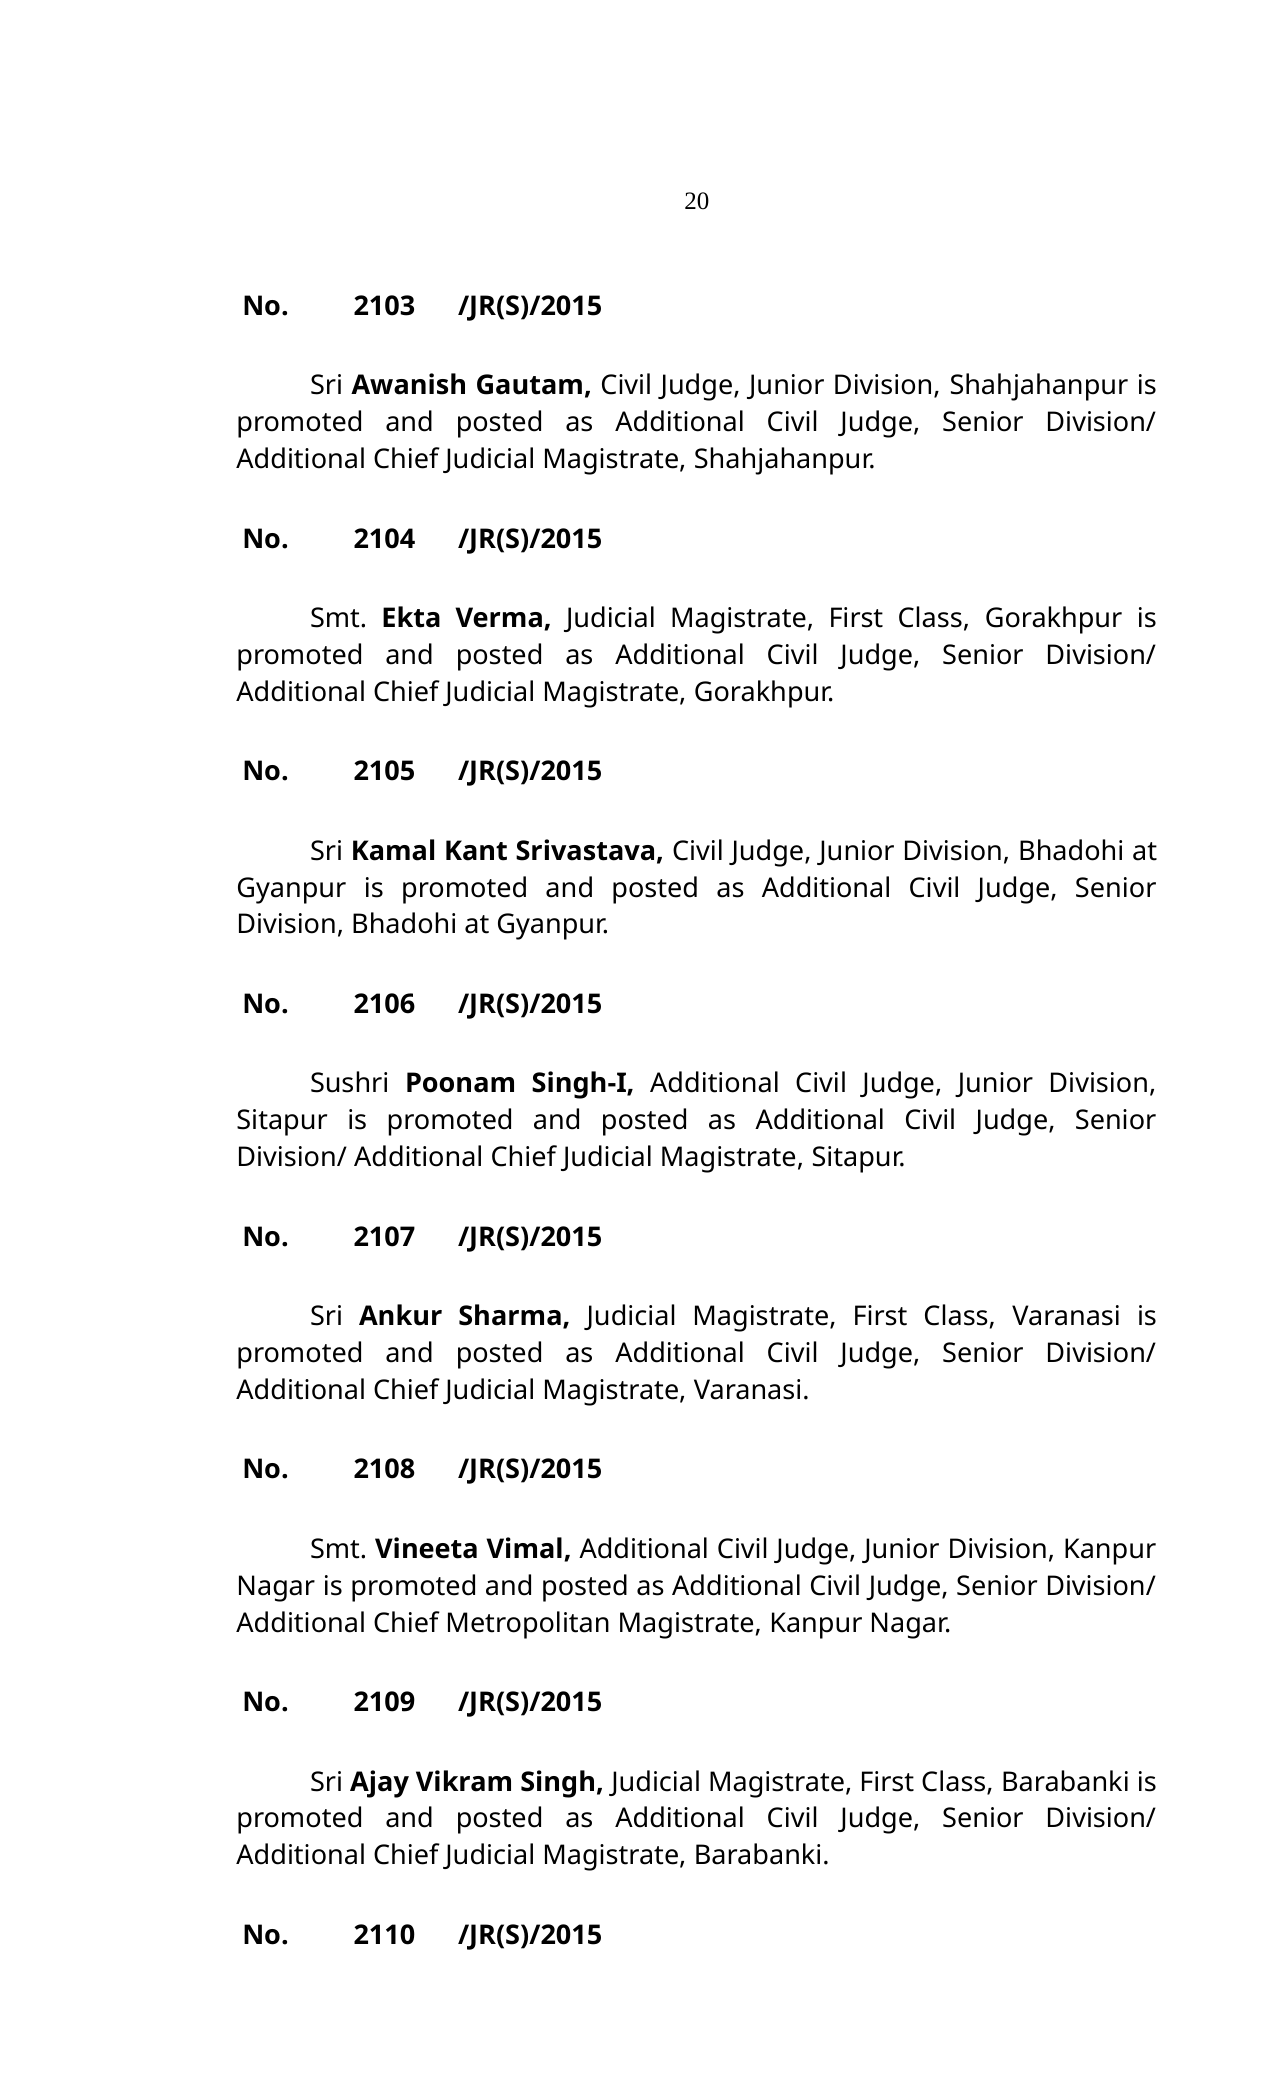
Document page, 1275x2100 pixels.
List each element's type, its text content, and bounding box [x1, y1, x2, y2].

table_header No. [236, 1677, 310, 1725]
text Smt. Ekta Verma, Judicial Magistrate, First Class, Gorakhpur is promoted and posted as Additional Civil Judge, Senior Division/ Additional Chief Judicial Magistrate, Gorakhpur. [236, 598, 1157, 709]
table_header /JR(S)/2015 [452, 1677, 640, 1725]
table_header No. [236, 746, 310, 794]
table_header No. [236, 979, 310, 1027]
table_header No. [236, 513, 310, 562]
text Sri Awanish Gautam, Civil Judge, Junior Division, Shahjahanpur is promoted and posted as Additional Civil Judge, Senior Division/ Additional Chief Judicial Magistrate, Shahjahanpur. [236, 366, 1157, 476]
table_header [310, 1444, 452, 1492]
table_header /JR(S)/2015 [452, 513, 640, 562]
table_header No. [236, 1910, 310, 1958]
table_header /JR(S)/2015 [452, 1211, 640, 1260]
table_header [310, 1211, 452, 1260]
table_header /JR(S)/2015 [452, 1910, 640, 1958]
table_header /JR(S)/2015 [452, 979, 640, 1027]
table_header No. [236, 281, 310, 329]
text Sri Ajay Vikram Singh, Judicial Magistrate, First Class, Barabanki is promoted and posted as Additional Civil Judge, Senior Division/ Additional Chief Judicial Magistrate, Barabanki. [236, 1762, 1157, 1873]
table_header No. [236, 1211, 310, 1260]
table_header [310, 979, 452, 1027]
table_header [310, 1910, 452, 1958]
table_header /JR(S)/2015 [452, 746, 640, 794]
table_header /JR(S)/2015 [452, 1444, 640, 1492]
table_header [310, 746, 452, 794]
text Smt. Vineeta Vimal, Additional Civil Judge, Junior Division, Kanpur Nagar is promoted and posted as Additional Civil Judge, Senior Division/ Additional Chief Metropolitan Magistrate, Kanpur Nagar. [236, 1529, 1157, 1640]
text Sri Ankur Sharma, Judicial Magistrate, First Class, Varanasi is promoted and posted as Additional Civil Judge, Senior Division/ Additional Chief Judicial Magistrate, Varanasi. [236, 1297, 1157, 1407]
text Sri Kamal Kant Srivastava, Civil Judge, Junior Division, Bhadohi at Gyanpur is promoted and posted as Additional Civil Judge, Senior Division, Bhadohi at Gyanpur. [236, 831, 1157, 942]
table_header No. [236, 1444, 310, 1492]
text Sushri Poonam Singh-I, Additional Civil Judge, Junior Division, Sitapur is promoted and posted as Additional Civil Judge, Senior Division/ Additional Chief Judicial Magistrate, Sitapur. [236, 1064, 1157, 1174]
table_header [310, 281, 452, 329]
table_header [310, 513, 452, 562]
table_header /JR(S)/2015 [452, 281, 640, 329]
table_header [310, 1677, 452, 1725]
